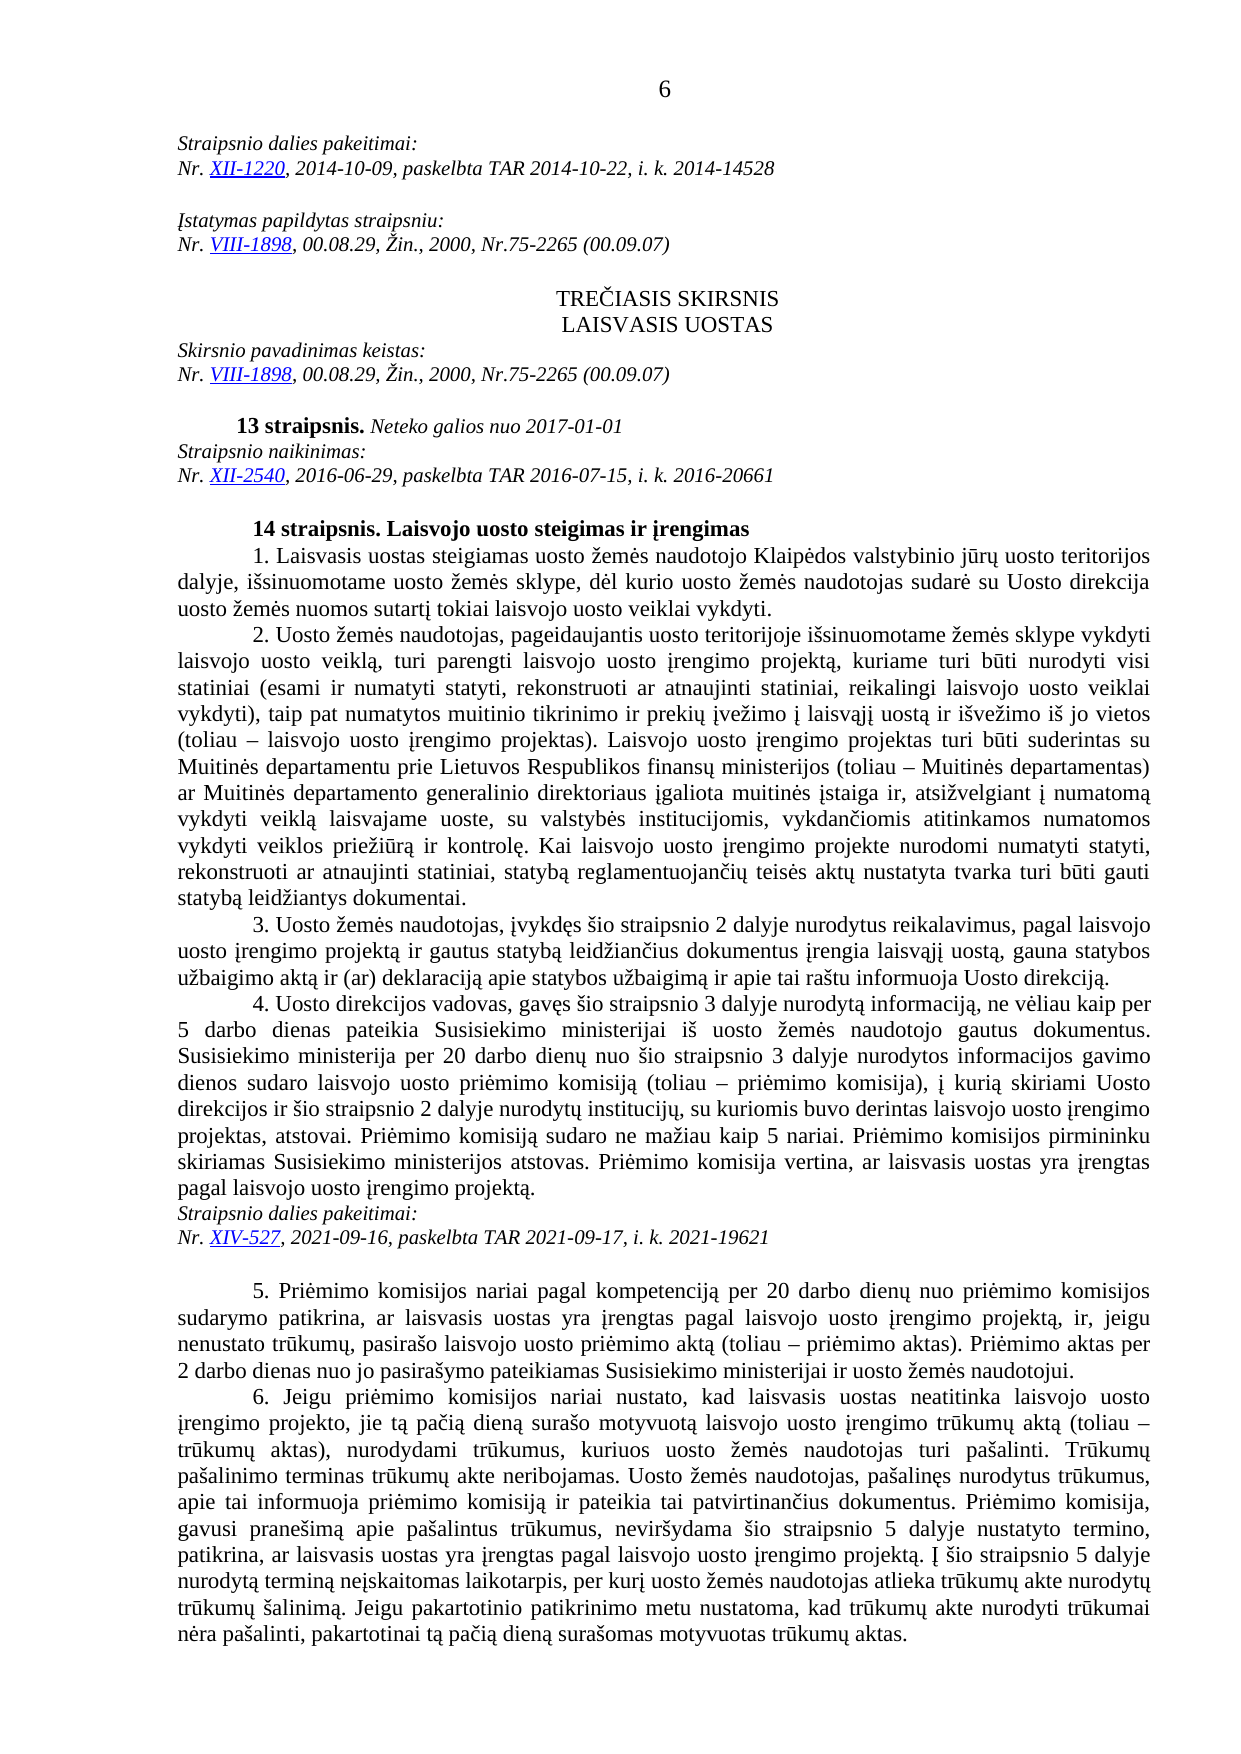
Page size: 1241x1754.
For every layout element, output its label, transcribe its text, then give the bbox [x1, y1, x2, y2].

text Straipsnio dalies pakeitimai: [177, 131, 1152, 155]
text Nr. XII-1220, 2014-10-09, paskelbta TAR 2014-10-22, i. k. 2014-14528 [177, 155, 1152, 179]
text Nr. XIV-527, 2021-09-16, paskelbta TAR 2021-09-17, i. k. 2021-19621 [177, 1225, 1152, 1249]
text 1. Laisvasis uostas steigiamas uosto žemės naudotojo Klaipėdos valstybinio jūrų uosto teritorijos dalyje, išsinuomotame uosto žemės sklype, dėl kurio uosto žemės naudotojas sudarė su Uosto direkcija uosto žemės nuomos sutartį tokiai laisvojo uosto veiklai vykdyti. [177, 542, 1152, 621]
text Straipsnio naikinimas: [177, 439, 1152, 463]
text LAISVASIS UOSTAS [177, 311, 1158, 338]
text Nr. VIII-1898, 00.08.29, Žin., 2000, Nr.75-2265 (00.09.07) [177, 232, 1158, 256]
text Straipsnio dalies pakeitimai: [177, 1201, 1152, 1225]
text 6. Jeigu priėmimo komisijos nariai nustato, kad laisvasis uostas neatitinka laisvojo uosto įrengimo projekto, jie tą pačią dieną surašo motyvuotą laisvojo uosto įrengimo trūkumų aktą (toliau – trūkumų aktas), nurodydami trūkumus, kuriuos uosto žemės naudotojas turi pašalinti. Trūkumų pašalinimo terminas trūkumų akte neribojamas. Uosto žemės naudotojas, pašalinęs nurodytus trūkumus, apie tai informuoja priėmimo komisiją ir pateikia tai patvirtinančius dokumentus. Priėmimo komisija, gavusi pranešimą apie pašalintus trūkumus, neviršydama šio straipsnio 5 dalyje nustatyto termino, patikrina, ar laisvasis uostas yra įrengtas pagal laisvojo uosto įrengimo projektą. Į šio straipsnio 5 dalyje nurodytą terminą neįskaitomas laikotarpis, per kurį uosto žemės naudotojas atlieka trūkumų akte nurodytų trūkumų šalinimą. Jeigu pakartotinio patikrinimo metu nustatoma, kad trūkumų akte nurodyti trūkumai nėra pašalinti, pakartotinai tą pačią dieną surašomas motyvuotas trūkumų aktas. [177, 1383, 1152, 1647]
text 4. Uosto direkcijos vadovas, gavęs šio straipsnio 3 dalyje nurodytą informaciją, ne vėliau kaip per 5 darbo dienas pateikia Susisiekimo ministerijai iš uosto žemės naudotojo gautus dokumentus. Susisiekimo ministerija per 20 darbo dienų nuo šio straipsnio 3 dalyje nurodytos informacijos gavimo dienos sudaro laisvojo uosto priėmimo komisiją (toliau – priėmimo komisija), į kurią skiriami Uosto direkcijos ir šio straipsnio 2 dalyje nurodytų institucijų, su kuriomis buvo derintas laisvojo uosto įrengimo projektas, atstovai. Priėmimo komisiją sudaro ne mažiau kaip 5 nariai. Priėmimo komisijos pirmininku skiriamas Susisiekimo ministerijos atstovas. Priėmimo komisija vertina, ar laisvasis uostas yra įrengtas pagal laisvojo uosto įrengimo projektą. [177, 990, 1152, 1201]
text Skirsnio pavadinimas keistas: [177, 338, 1158, 362]
text Nr. XII-2540, 2016-06-29, paskelbta TAR 2016-07-15, i. k. 2016-20661 [177, 463, 1152, 487]
text Įstatymas papildytas straipsniu: [177, 208, 1158, 232]
text TREČIASIS SKIRSNIS [177, 285, 1158, 311]
text 14 straipsnis. Laisvojo uosto steigimas ir įrengimas [177, 516, 1152, 542]
text Nr. VIII-1898, 00.08.29, Žin., 2000, Nr.75-2265 (00.09.07) [177, 362, 1158, 386]
text 5. Priėmimo komisijos nariai pagal kompetenciją per 20 darbo dienų nuo priėmimo komisijos sudarymo patikrina, ar laisvasis uostas yra įrengtas pagal laisvojo uosto įrengimo projektą, ir, jeigu nenustato trūkumų, pasirašo laisvojo uosto priėmimo aktą (toliau – priėmimo aktas). Priėmimo aktas per 2 darbo dienas nuo jo pasirašymo pateikiamas Susisiekimo ministerijai ir uosto žemės naudotojui. [177, 1278, 1152, 1383]
text 2. Uosto žemės naudotojas, pageidaujantis uosto teritorijoje išsinuomotame žemės sklype vykdyti laisvojo uosto veiklą, turi parengti laisvojo uosto įrengimo projektą, kuriame turi būti nurodyti visi statiniai (esami ir numatyti statyti, rekonstruoti ar atnaujinti statiniai, reikalingi laisvojo uosto veiklai vykdyti), taip pat numatytos muitinio tikrinimo ir prekių įvežimo į laisvąjį uostą ir išvežimo iš jo vietos (toliau – laisvojo uosto įrengimo projektas). Laisvojo uosto įrengimo projektas turi būti suderintas su Muitinės departamentu prie Lietuvos Respublikos finansų ministerijos (toliau – Muitinės departamentas) ar Muitinės departamento generalinio direktoriaus įgaliota muitinės įstaiga ir, atsižvelgiant į numatomą vykdyti veiklą laisvajame uoste, su valstybės institucijomis, vykdančiomis atitinkamos numatomos vykdyti veiklos priežiūrą ir kontrolę. Kai laisvojo uosto įrengimo projekte nurodomi numatyti statyti, rekonstruoti ar atnaujinti statiniai, statybą reglamentuojančių teisės aktų nustatyta tvarka turi būti gauti statybą leidžiantys dokumentai. [177, 621, 1152, 911]
text 3. Uosto žemės naudotojas, įvykdęs šio straipsnio 2 dalyje nurodytus reikalavimus, pagal laisvojo uosto įrengimo projektą ir gautus statybą leidžiančius dokumentus įrengia laisvąjį uostą, gauna statybos užbaigimo aktą ir (ar) deklaraciją apie statybos užbaigimą ir apie tai raštu informuoja Uosto direkciją. [177, 911, 1152, 990]
text 13 straipsnis. Neteko galios nuo 2017-01-01 [177, 412, 1152, 439]
